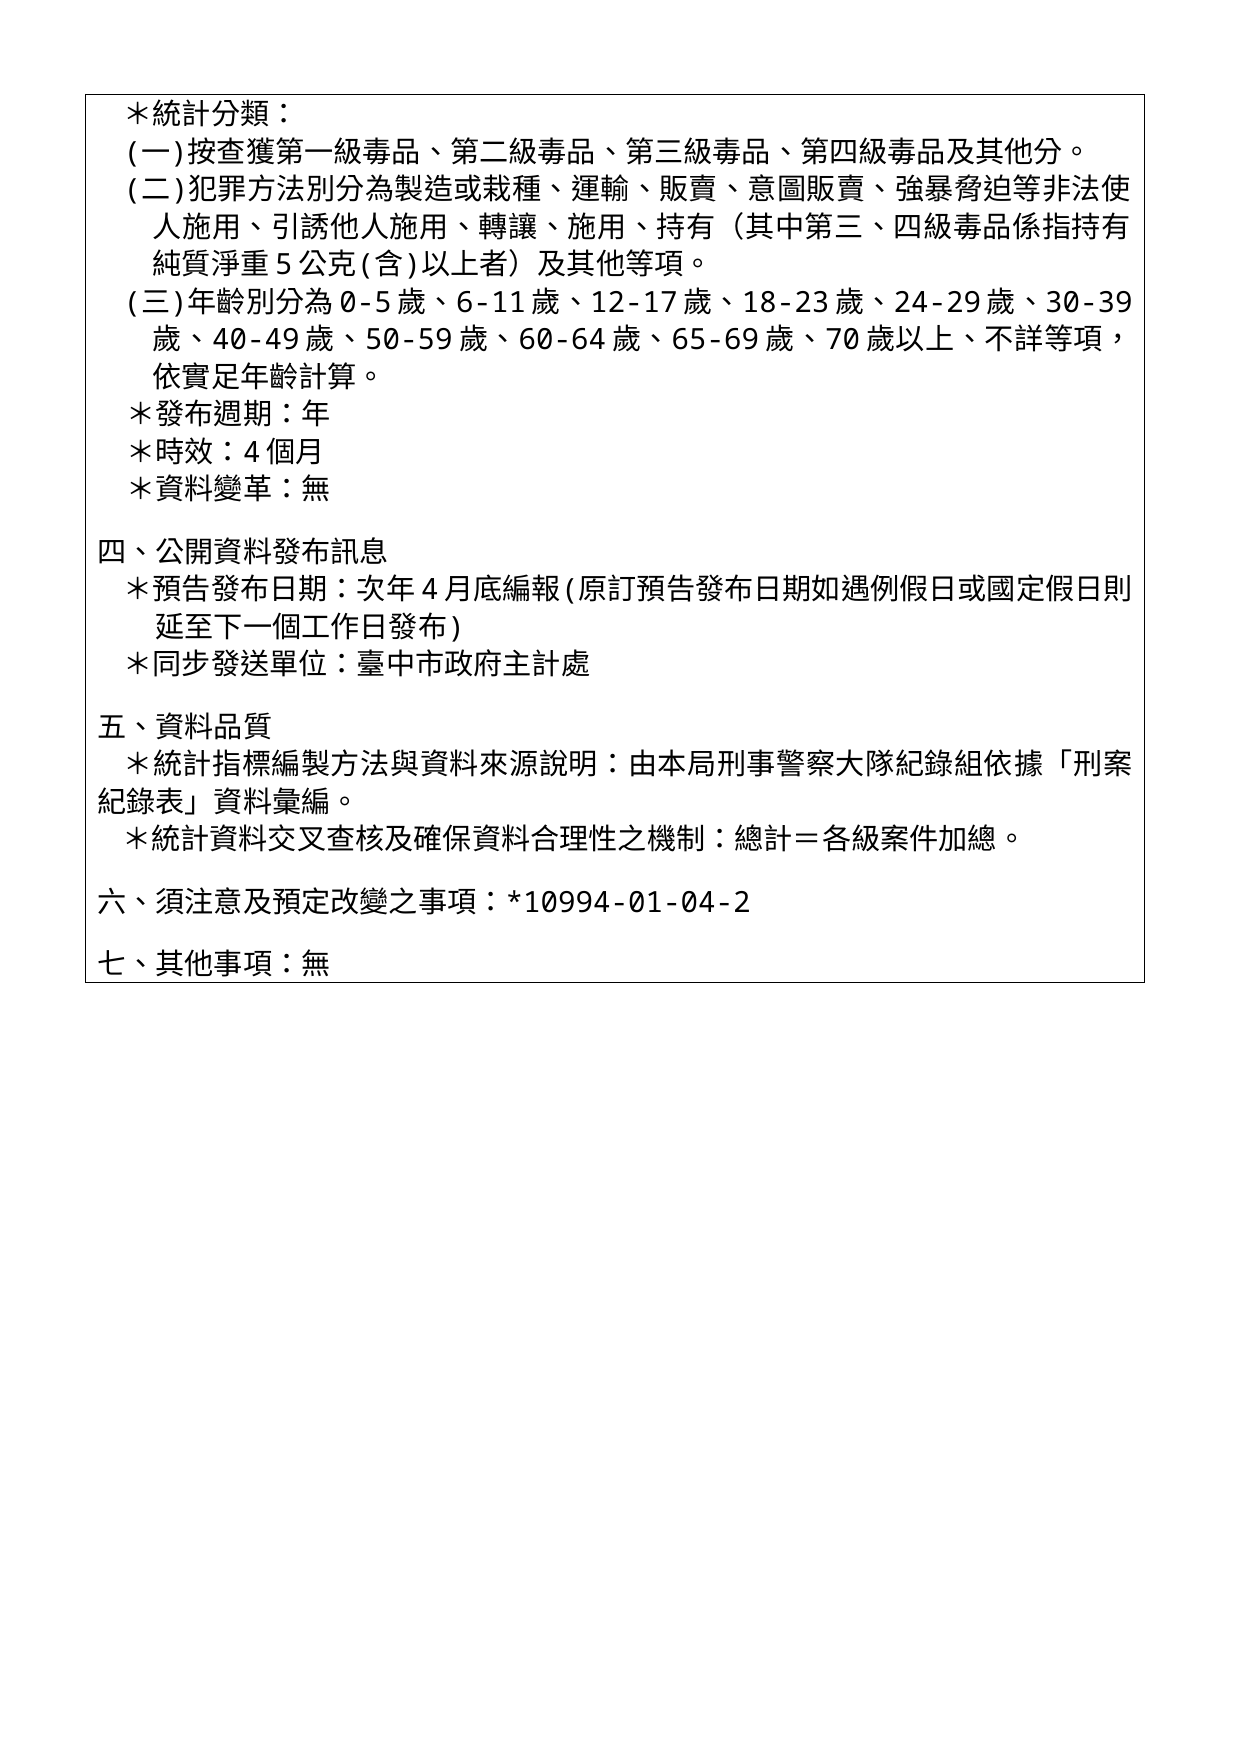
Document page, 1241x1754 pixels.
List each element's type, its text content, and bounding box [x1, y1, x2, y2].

table_header ＊統計分類： (一)按查獲第一級毒品、第二級毒品、第三級毒品、第四級毒品及其他分。 (二)犯罪方法別分為製造或栽種、運輸、販賣、意圖販賣、強暴脅迫等非法使人施用、引誘他人施用、轉讓、施用、持有（其中第三、四級毒品係指持有純質淨重5公克(含)以上者）及其他等項。 (三)年齡別分為0-5歲、6-11歲、12-17歲、18-23歲、24-29歲、30-39歲、40-49歲、50-59歲、60-64歲、65-69歲、70歲以上、不詳等項，依實足年齡計算。 ＊發布週期：年 ＊時效：4個月 ＊資料變革：無 四、公開資料發布訊息 ＊預告發布日期：次年4月底編報(原訂預告發布日期如遇例假日或國定假日則延至下一個工作日發布) ＊同步發送單位：臺中市政府主計處 五、資料品質 ＊統計指標編製方法與資料來源說明：由本局刑事警察大隊紀錄組依據「刑案紀錄表」資料彙編。 ＊統計資料交叉查核及確保資料合理性之機制：總計＝各級案件加總。 六、須注意及預定改變之事項：*10994-01-04-2 七、其他事項：無 [86, 95, 1144, 982]
